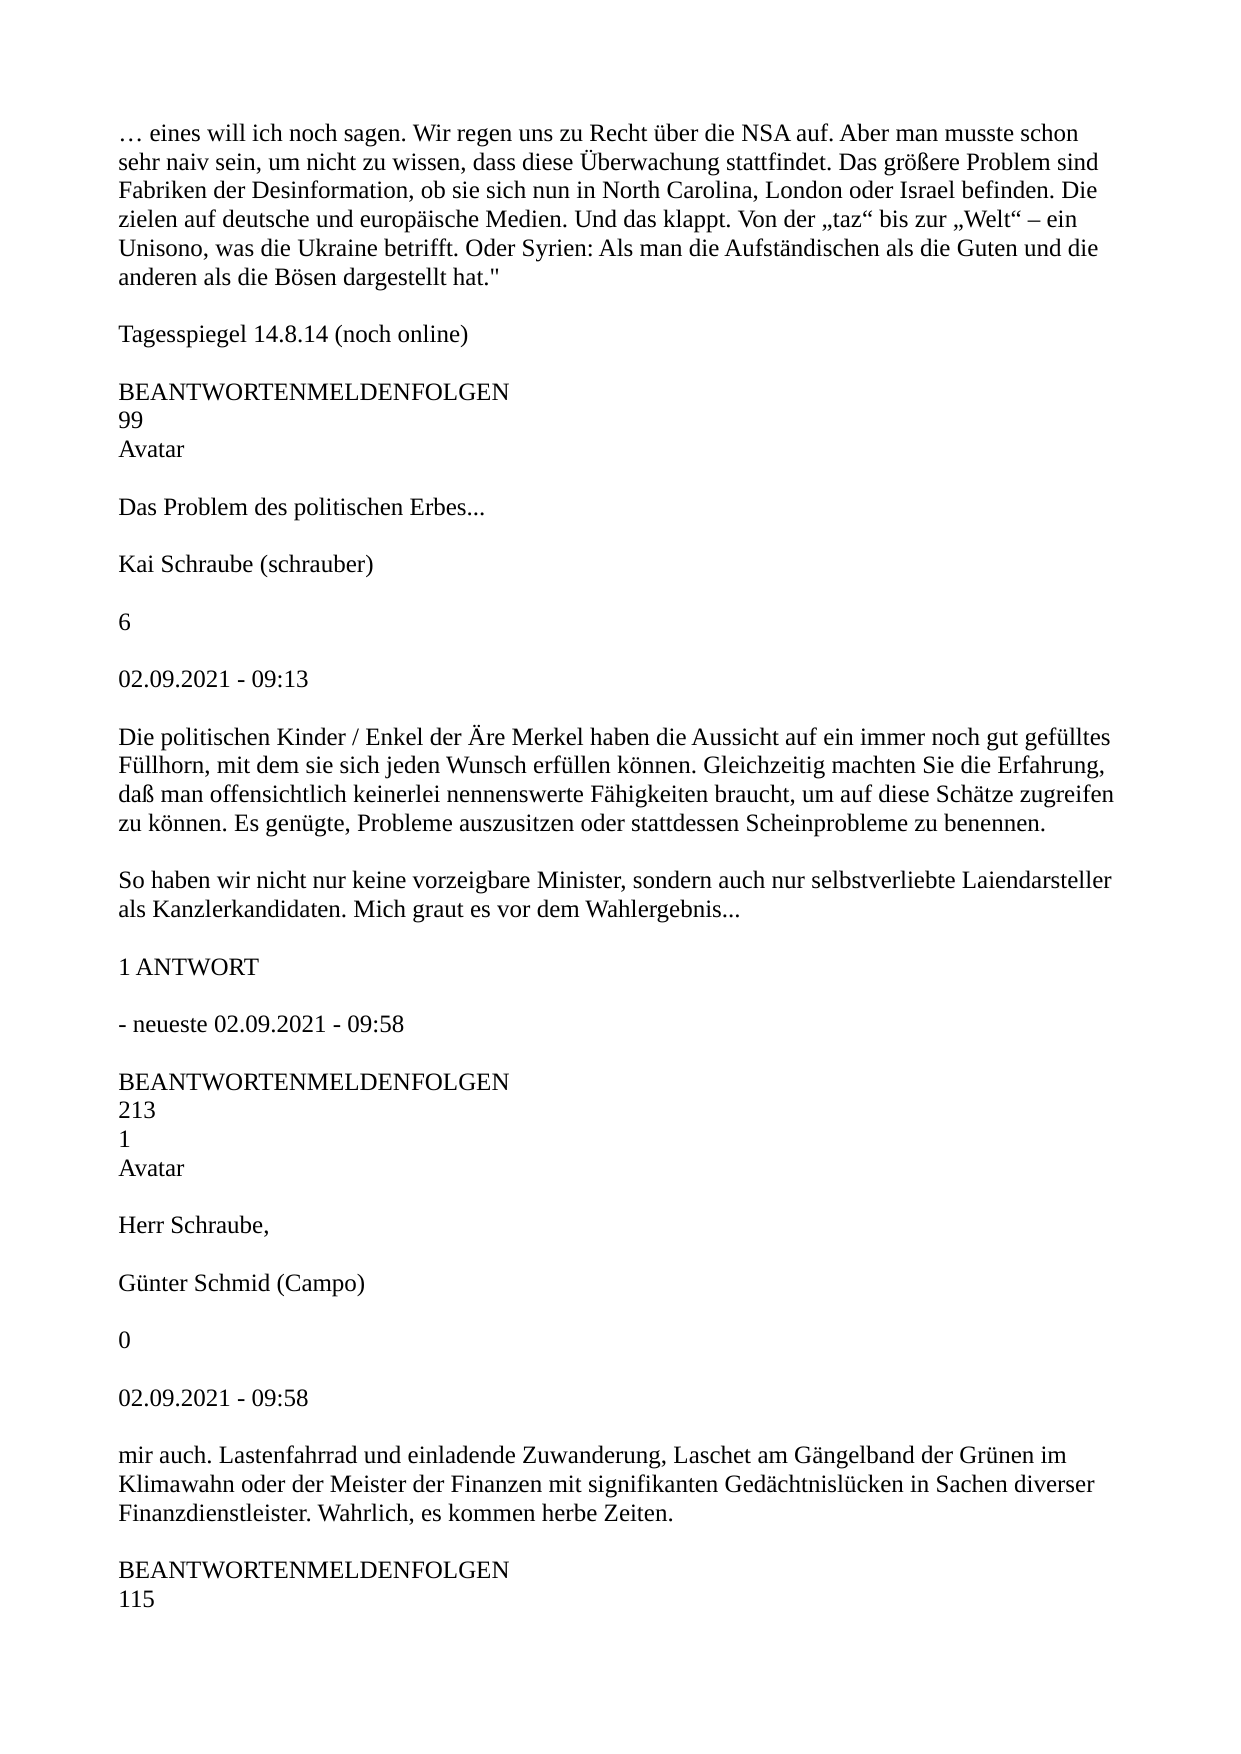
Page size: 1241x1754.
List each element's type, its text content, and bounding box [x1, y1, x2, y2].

text 1 ANTWORT [118, 952, 1122, 981]
text Tagesspiegel 14.8.14 (noch online) [118, 319, 1122, 348]
text 02.09.2021 - 09:58 [118, 1383, 1122, 1412]
text BEANTWORTENMELDENFOLGEN [118, 377, 1122, 406]
text 0 [118, 1326, 1122, 1354]
text Günter Schmid (Campo) [118, 1268, 1122, 1297]
text mir auch. Lastenfahrrad und einladende Zuwanderung, Laschet am Gängelband der Grünen im Klimawahn oder der Meister der Finanzen mit signifikanten Gedächtnislücken in Sachen diverser Finanzdienstleister. Wahrlich, es kommen herbe Zeiten. [118, 1441, 1122, 1527]
text - neueste 02.09.2021 - 09:58 [118, 1009, 1122, 1038]
text Herr Schraube, [118, 1211, 1122, 1239]
text So haben wir nicht nur keine vorzeigbare Minister, sondern auch nur selbstverliebte Laiendarsteller als Kanzlerkandidaten. Mich graut es vor dem Wahlergebnis... [118, 866, 1122, 923]
text Kai Schraube (schrauber) [118, 549, 1122, 578]
text BEANTWORTENMELDENFOLGEN [118, 1067, 1122, 1096]
text 6 [118, 607, 1122, 636]
text 1 [118, 1124, 1122, 1153]
text 115 [118, 1584, 1122, 1613]
text … eines will ich noch sagen. Wir regen uns zu Recht über die NSA auf. Aber man musste schon sehr naiv sein, um nicht zu wissen, dass diese Überwachung stattfindet. Das größere Problem sind Fabriken der Desinformation, ob sie sich nun in North Carolina, London oder Israel befinden. Die zielen auf deutsche und europäische Medien. Und das klappt. Von der „taz“ bis zur „Welt“ – ein Unisono, was die Ukraine betrifft. Oder Syrien: Als man die Aufständischen als die Guten und die anderen als die Bösen dargestellt hat." [118, 118, 1122, 291]
text 99 [118, 406, 1122, 434]
text 213 [118, 1096, 1122, 1124]
text 02.09.2021 - 09:13 [118, 664, 1122, 693]
text Die politischen Kinder / Enkel der Äre Merkel haben die Aussicht auf ein immer noch gut gefülltes Füllhorn, mit dem sie sich jeden Wunsch erfüllen können. Gleichzeitig machten Sie die Erfahrung, daß man offensichtlich keinerlei nennenswerte Fähigkeiten braucht, um auf diese Schätze zugreifen zu können. Es genügte, Probleme auszusitzen oder stattdessen Scheinprobleme zu benennen. [118, 722, 1122, 837]
text Avatar [118, 434, 1122, 463]
text BEANTWORTENMELDENFOLGEN [118, 1556, 1122, 1584]
text Avatar [118, 1153, 1122, 1182]
text Das Problem des politischen Erbes... [118, 492, 1122, 521]
